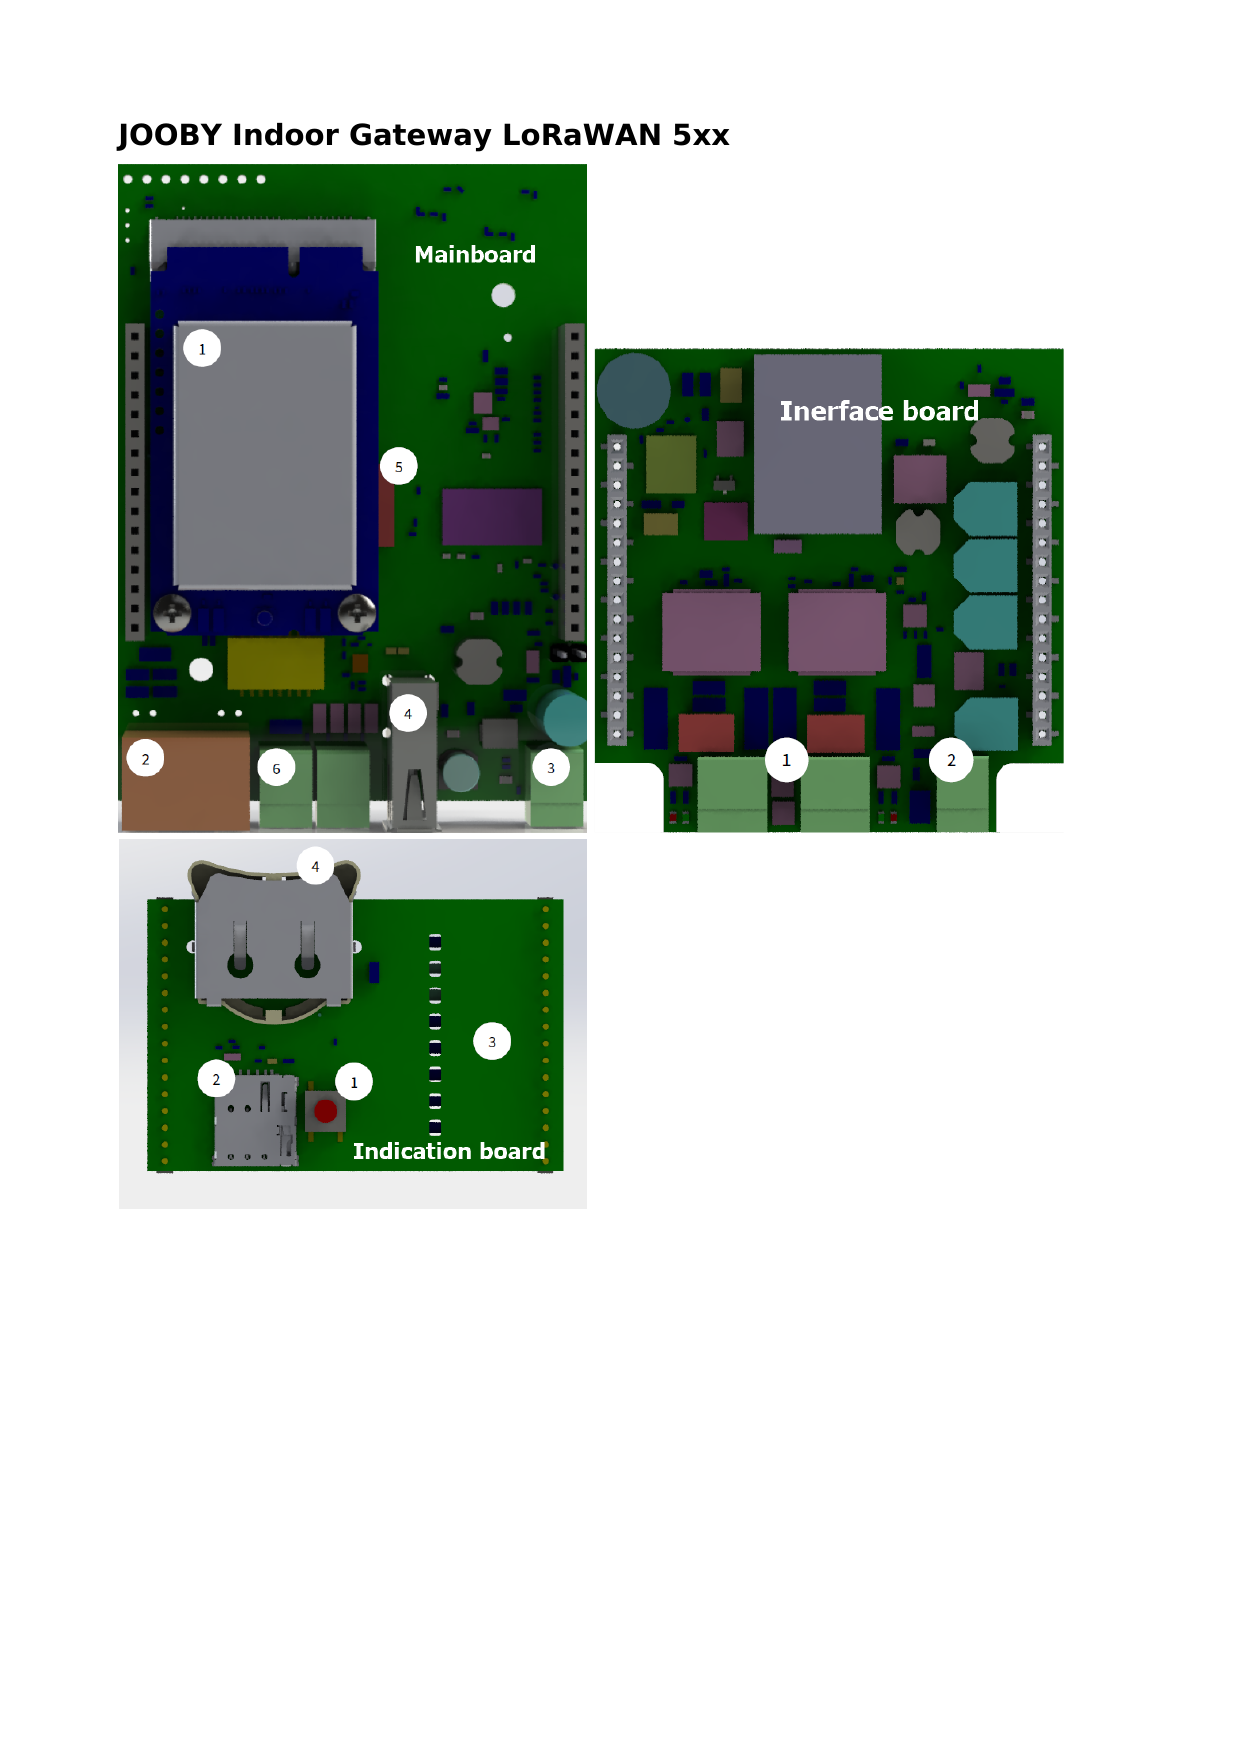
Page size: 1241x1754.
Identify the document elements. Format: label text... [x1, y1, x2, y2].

picture [594, 348, 1064, 833]
picture [118, 164, 587, 833]
subtitle JOOBY Indoor Gateway LoRaWAN 5хх [118, 118, 1122, 152]
picture [118, 838, 587, 1209]
